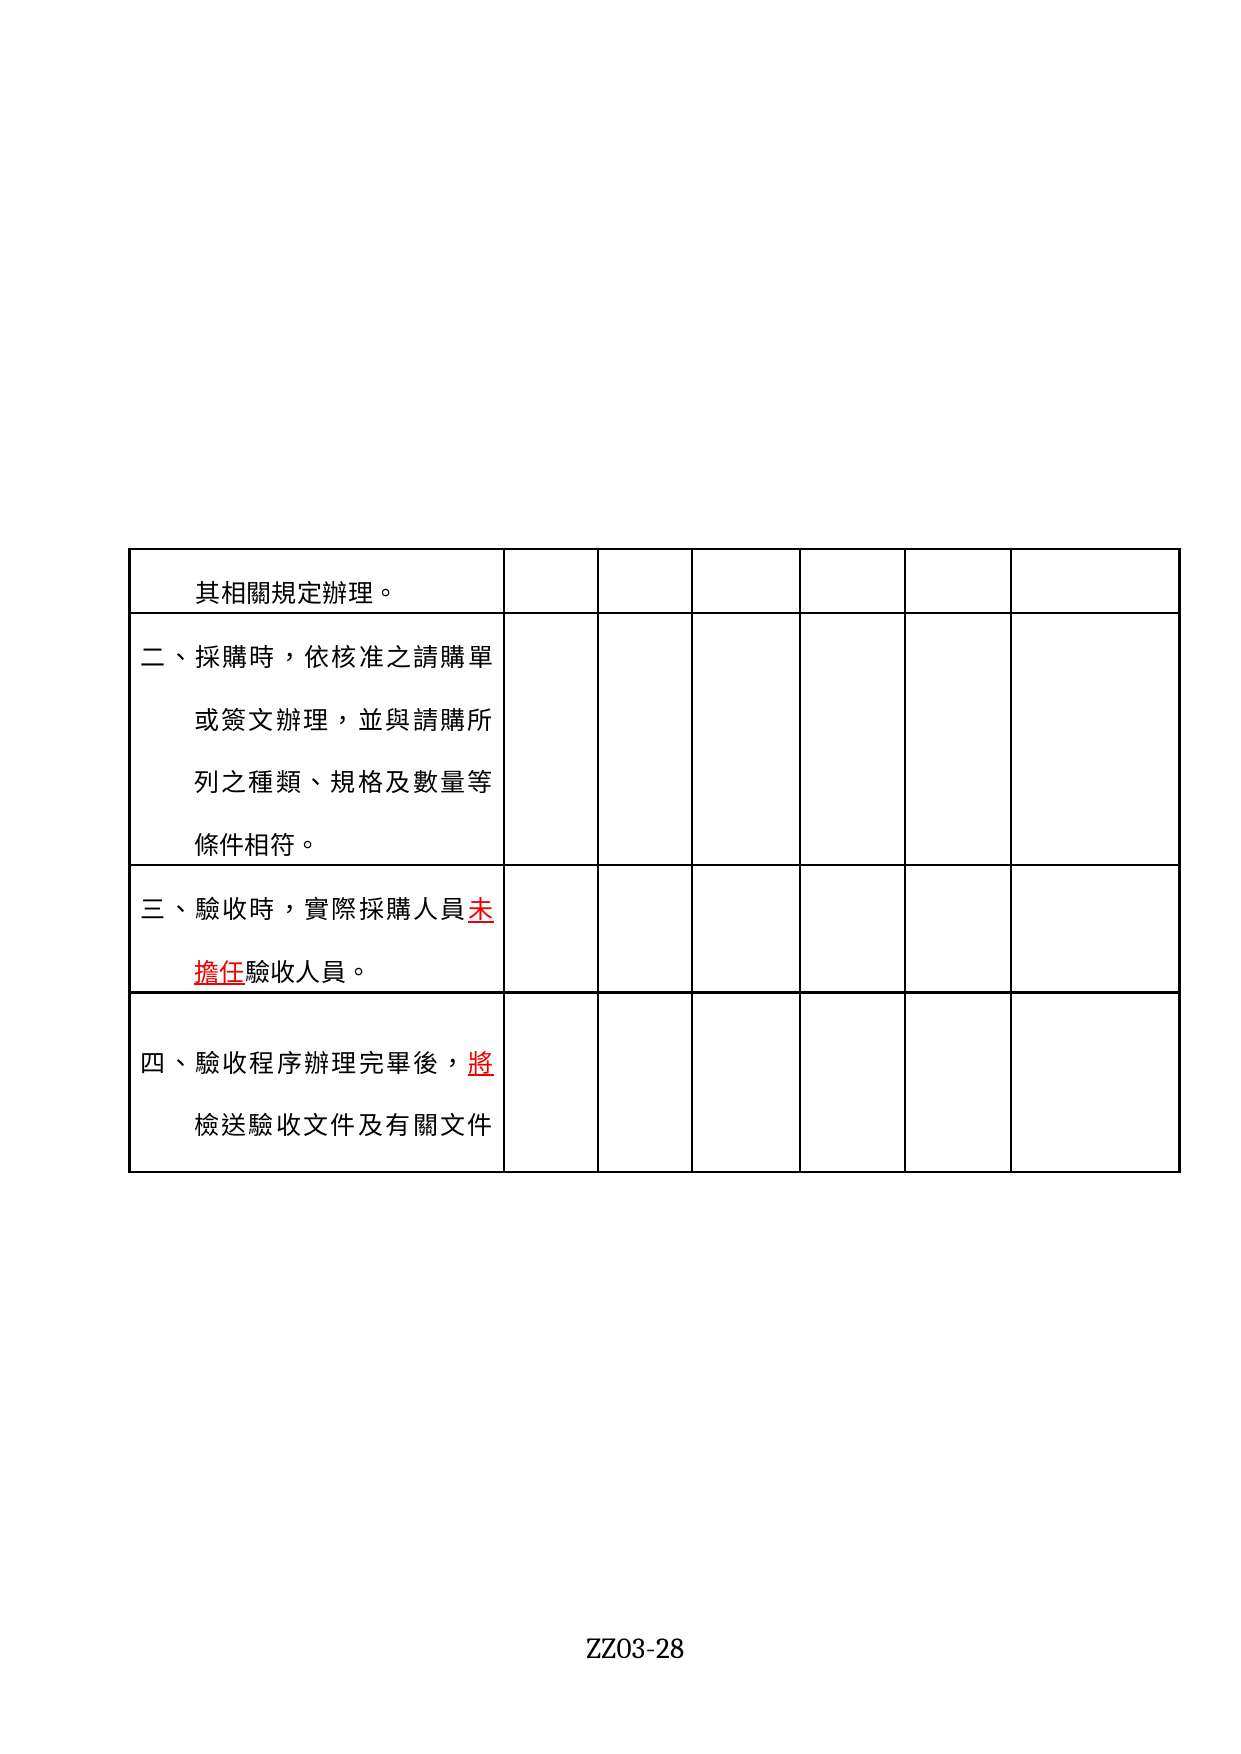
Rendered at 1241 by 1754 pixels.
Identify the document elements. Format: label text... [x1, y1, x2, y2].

table_cell [693, 994, 799, 1171]
table_cell [505, 614, 597, 864]
table_cell [906, 866, 1010, 991]
table_cell [599, 866, 691, 991]
table_cell [801, 614, 904, 864]
table_cell [599, 994, 691, 1171]
table_cell [599, 550, 691, 612]
table_cell [801, 866, 904, 991]
table_cell [1012, 614, 1178, 864]
table_cell [801, 994, 904, 1171]
table_cell [505, 994, 597, 1171]
table_cell [1012, 866, 1178, 991]
table_cell 四、驗收程序辦理完畢後，將檢送驗收文件及有關文件 [131, 994, 503, 1171]
table_cell 二、採購時，依核准之請購單或簽文辦理，並與請購所列之種類、規格及數量等條件相符。 [131, 614, 503, 864]
table_cell [599, 614, 691, 864]
table_cell [505, 550, 597, 612]
table_cell [1012, 994, 1178, 1171]
table_cell [906, 994, 1010, 1171]
table_cell [505, 866, 597, 991]
table_cell [693, 614, 799, 864]
table_cell [801, 550, 904, 612]
table_cell 其相關規定辦理。 [131, 550, 503, 612]
table_cell [1012, 550, 1178, 612]
table_cell [693, 550, 799, 612]
table_cell [906, 550, 1010, 612]
table_cell 三、驗收時，實際採購人員未擔任驗收人員。 [131, 866, 503, 991]
table_cell [693, 866, 799, 991]
table_cell [906, 614, 1010, 864]
